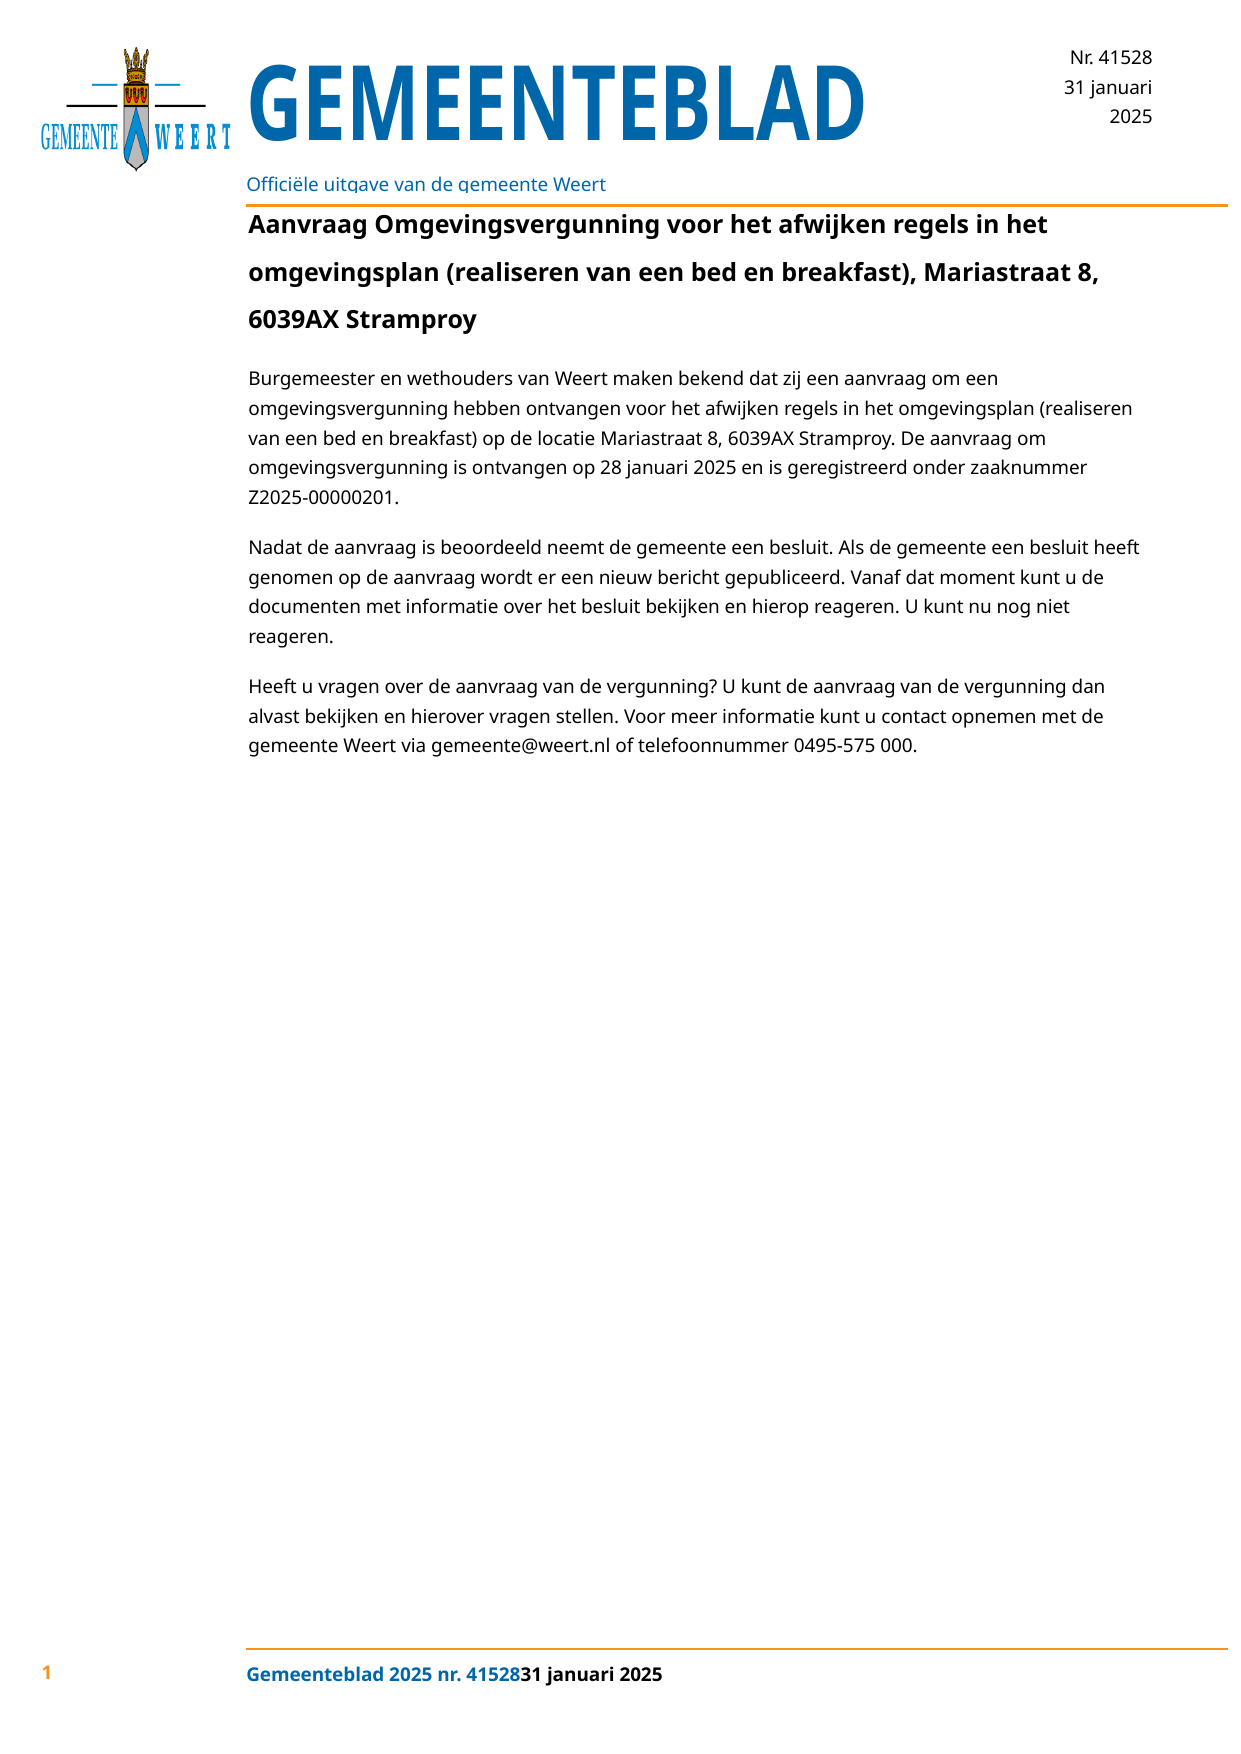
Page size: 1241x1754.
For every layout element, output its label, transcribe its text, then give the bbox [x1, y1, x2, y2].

text Nadat de aanvraag is beoordeeld neemt de gemeente een besluit. Als de gemeente een besluit heeft genomen op de aanvraag wordt er een nieuw bericht gepubliceerd. Vanaf dat moment kunt u de documenten met informatie over het besluit bekijken en hierop reageren. U kunt nu nog niet reageren. [248, 534, 1152, 649]
text Aanvraag Omgevingsvergunning voor het afwijken regels in het omgevingsplan (realiseren van een bed en breakfast), Mariastraat 8, 6039AX Stramproy [248, 207, 1152, 336]
text Burgemeester en wethouders van Weert maken bekend dat zij een aanvraag om een omgevingsvergunning hebben ontvangen voor het afwijken regels in het omgevingsplan (realiseren van een bed en breakfast) op de locatie Mariastraat 8, 6039AX Stramproy. De aanvraag om omgevingsvergunning is ontvangen op 28 januari 2025 en is geregistreerd onder zaaknummer Z2025-00000201. [248, 366, 1152, 509]
text Heeft u vragen over de aanvraag van de vergunning? U kunt de aanvraag van de vergunning dan alvast bekijken en hierover vragen stellen. Voor meer informatie kunt u contact opnemen met de gemeente Weert via gemeente@weert.nl of telefoonnummer 0495-575 000. [248, 673, 1152, 758]
picture [41, 47, 231, 172]
